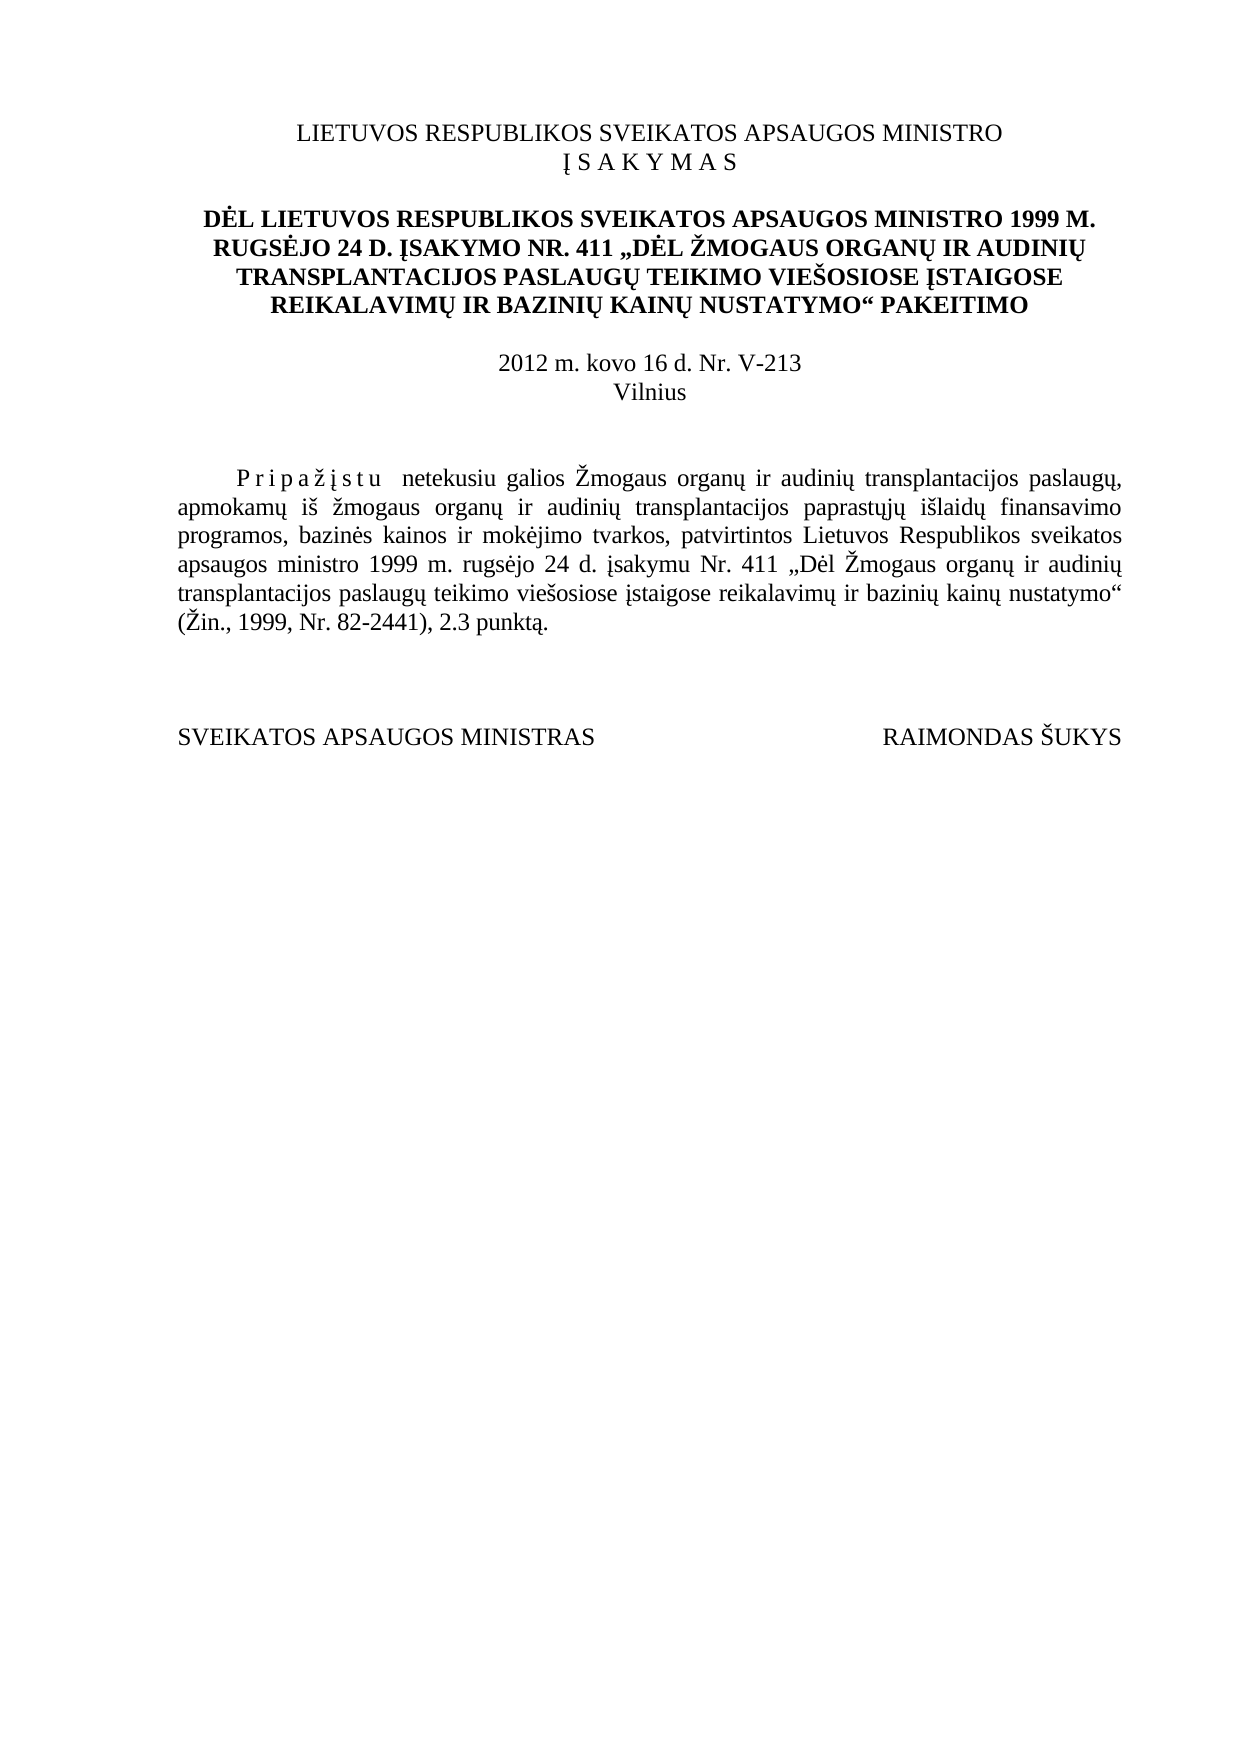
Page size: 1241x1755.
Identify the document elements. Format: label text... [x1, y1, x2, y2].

text Vilnius [177, 377, 1122, 406]
text SVEIKATOS APSAUGOS MINISTRAS RAIMONDAS ŠUKYS [177, 722, 1122, 751]
text 2012 m. kovo 16 d. Nr. V-213 [177, 348, 1122, 377]
text Pripažįstu netekusiu galios Žmogaus organų ir audinių transplantacijos paslaugų, apmokamų iš žmogaus organų ir audinių transplantacijos paprastųjų išlaidų finansavimo programos, bazinės kainos ir mokėjimo tvarkos, patvirtintos Lietuvos Respublikos sveikatos apsaugos ministro 1999 m. rugsėjo 24 d. įsakymu Nr. 411 „Dėl Žmogaus organų ir audinių transplantacijos paslaugų teikimo viešosiose įstaigose reikalavimų ir bazinių kainų nustatymo“ (Žin., 1999, Nr. 82-2441), 2.3 punktą. [177, 463, 1122, 636]
text Į S A K Y M A S [177, 147, 1122, 176]
text LIETUVOS RESPUBLIKOS SVEIKATOS APSAUGOS MINISTRO [177, 118, 1122, 147]
text DĖL LIETUVOS RESPUBLIKOS SVEIKATOS APSAUGOS MINISTRO 1999 m. rugsėjo 24 d. ĮSAKYMO Nr. 411 „DĖL žmogaus organų ir audinių transplantacijos paslaugų teikimo viešosiose įstaigose reikalavimų ir bazinių kainų nustatymo“ PAKEITIMO [177, 204, 1122, 319]
